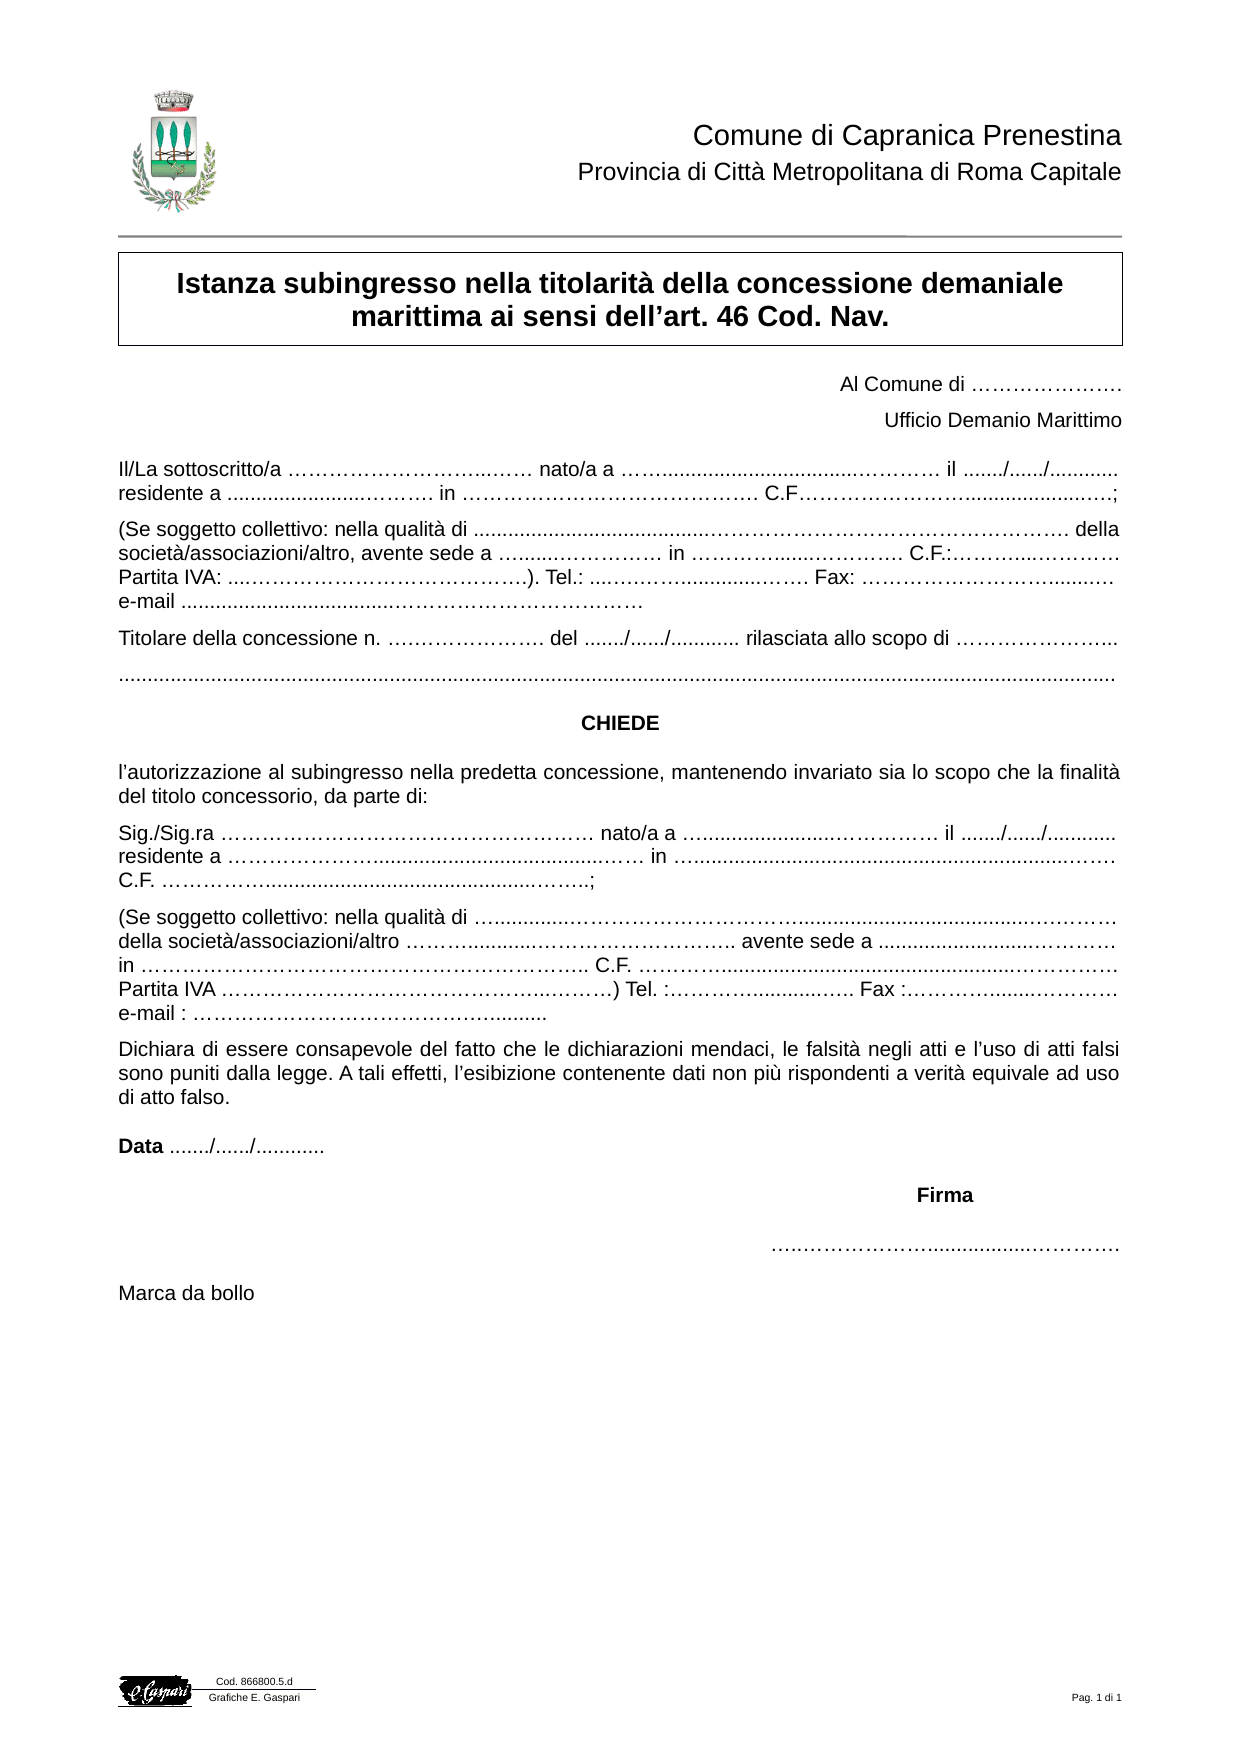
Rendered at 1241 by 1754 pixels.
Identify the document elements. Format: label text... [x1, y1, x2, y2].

text (Se soggetto collettivo: nella qualità di .........................................……………………………………………. della società/associazioni/altro, avente sede a ….......…………… in ………….......…………. C.F.:………....………… Partita IVA: ....………………………………….). Tel.: ....….……..............……. Fax: ………………………........… e-mail .....................................……………………………… [118, 517, 1122, 613]
text CHIEDE [118, 711, 1122, 735]
text …..………………..................…………. [118, 1232, 1122, 1256]
text Il/La sottoscritto/a ………………………...…… nato/a a ……..................................………… il ......./....../............ residente a ........................………. in ……………………………………. C.F…………………….....................….; [118, 457, 1122, 505]
text l’autorizzazione al subingresso nella predetta concessione, mantenendo invariato sia lo scopo che la finalità del titolo concessorio, da parte di: [118, 760, 1122, 808]
text Comune di Capranica Prenestina [224, 118, 1122, 152]
picture [122, 87, 224, 219]
text Al Comune di …………………. [118, 371, 1122, 395]
text (Se soggetto collettivo: nella qualità di ….............……………………………........................................….……… della società/associazioni/altro ………............……………………….. avente sede a ...........................………… in ……………………………………………………….. C.F. …………...................................................…………… Partita IVA ………………………………………...………) Tel. :…………............….. Fax :…………........………… e-mail : ………………………………….….......... [118, 905, 1122, 1024]
picture [118, 1674, 192, 1706]
text Dichiara di essere consapevole del fatto che le dichiarazioni mendaci, le falsità negli atti e l’uso di atti falsi sono puniti dalla legge. A tali effetti, l’esibizione contenente dati non più rispondenti a verità equivale ad uso di atto falso. [118, 1037, 1122, 1109]
text Ufficio Demanio Marittimo [118, 408, 1122, 432]
text Firma [118, 1183, 1122, 1207]
text Titolare della concessione n. ….………………. del ......./....../............ rilasciata allo scopo di …………………... [118, 626, 1122, 649]
text Sig./Sig.ra ……………………………………………… nato/a a ….......................…………… il ......./....../............ residente a …………………........................................…… in ….................................................................……. C.F. ……………...............................................……..; [118, 820, 1122, 892]
text ............................................................................................................................................................................. [118, 662, 1122, 686]
text Marca da bollo [118, 1281, 1122, 1305]
text Data ......./....../............ [118, 1134, 1122, 1158]
text Provincia di Città Metropolitana di Roma Capitale [224, 157, 1122, 185]
table_header Istanza subingresso nella titolarità della concessione demaniale marittima ai sensi dell’art. 46 Cod. Nav. [119, 253, 1122, 345]
